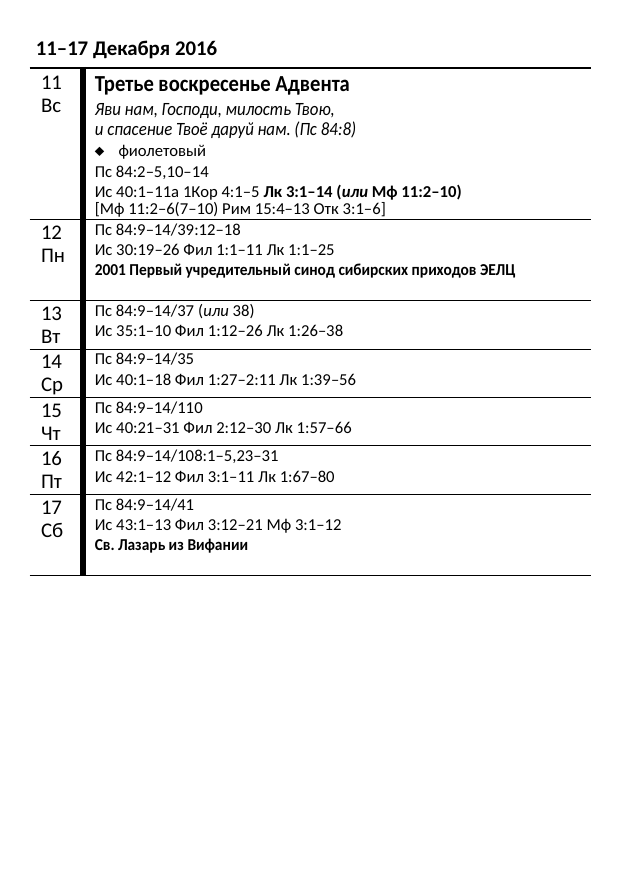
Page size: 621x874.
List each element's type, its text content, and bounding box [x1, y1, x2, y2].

table_cell 12 Пн [30, 220, 80, 300]
table_cell 15 Чт [30, 398, 80, 445]
table_cell Третье воскресенье Адвента Яви нам, Господи, милость Твою, и спасение Твоё даруй нам. (Пс 84:8) фиолетовый Пс 84:2–5,10–14 Ис 40:1–11а 1Кор 4:1–5 Лк 3:1–14 (или Мф 11:2–10) [Мф 11:2–6(7–10) Рим 15:4–13 Отк 3:1–6] [86, 69, 591, 219]
table_cell Пс 84:9–14/110 Ис 40:21–31 Фил 2:12–30 Лк 1:57–66 [86, 398, 591, 445]
table_cell 17 Сб [30, 495, 80, 575]
table_cell 16 Пт [30, 446, 80, 494]
table_cell 14 Ср [30, 350, 80, 397]
table_cell 11 Вс [30, 69, 80, 219]
table_cell 13 Вт [30, 301, 80, 348]
table_cell Пс 84:9–14/41 Ис 43:1–13 Фил 3:12–21 Мф 3:1–12 Св. Лазарь из Вифании [86, 495, 591, 575]
table_cell Пс 84:9–14/108:1–5,23–31 Ис 42:1–12 Фил 3:1–11 Лк 1:67–80 [86, 446, 591, 494]
table_cell Пс 84:9–14/35 Ис 40:1–18 Фил 1:27–2:11 Лк 1:39–56 [86, 350, 591, 397]
table_cell Пс 84:9–14/37 (или 38) Ис 35:1–10 Фил 1:12–26 Лк 1:26–38 [86, 301, 591, 348]
table_cell Пс 84:9–14/39:12–18 Ис 30:19–26 Фил 1:1–11 Лк 1:1–25 2001 Первый учредительный синод сибирских приходов ЭЕЛЦ [86, 220, 591, 300]
table_header 11–17 Декабря 2016 [30, 30, 591, 67]
